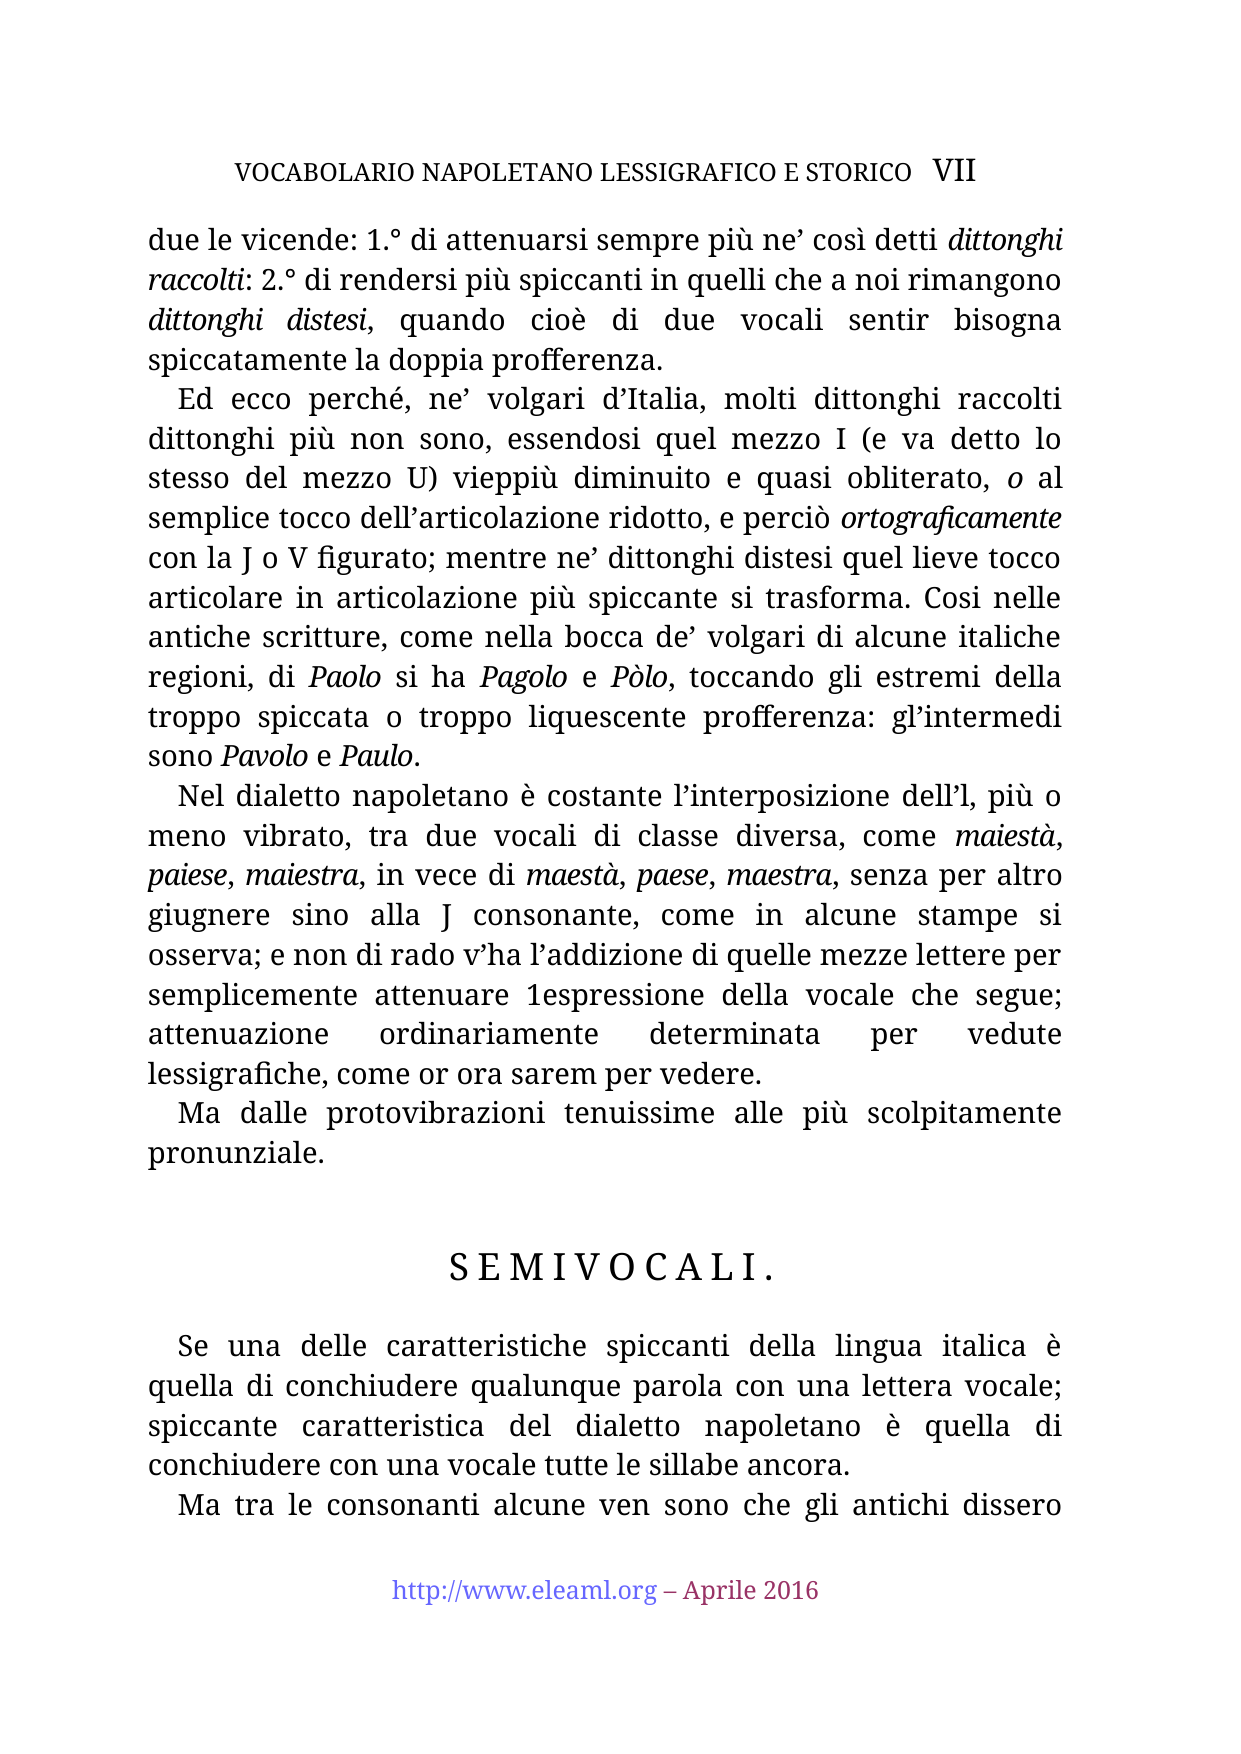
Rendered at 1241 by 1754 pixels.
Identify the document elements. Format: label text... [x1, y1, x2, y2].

text Ma tra le consonanti alcune ven sono che gli antichi dissero [148, 1484, 1063, 1524]
text Nel dialetto napoletano è costante l’interposizione dell’l, più o meno vibrato, tra due vocali di classe diversa, come maiestà, paiese, maiestra, in vece di maestà, paese, maestra, senza per altro giugnere sino alla J consonante, come in alcune stampe si osserva; e non di rado v’ha l’addizione di quelle mezze lettere per semplicemente attenuare 1espressione della vocale che segue; attenuazione ordinariamente determinata per vedute lessigrafiche, come or ora sarem per vedere. [148, 775, 1063, 1093]
text Ma dalle protovibrazioni tenuissime alle più scolpitamente pronunziale. [148, 1093, 1063, 1172]
text SEMIVOCALI. [148, 1240, 1063, 1291]
text Se una delle caratteristiche spiccanti della lingua italica è quella di conchiudere qualunque parola con una lettera vocale; spiccante caratteristica del dialetto napoletano è quella di conchiudere con una vocale tutte le sillabe ancora. [148, 1325, 1063, 1484]
text Ed ecco perché, ne’ volgari d’Italia, molti dittonghi raccolti dittonghi più non sono, essendosi quel mezzo I (e va detto lo stesso del mezzo U) vieppiù diminuito e quasi obliterato, o al semplice tocco dell’articolazione ridotto, e perciò ortograficamente con la J o V figurato; mentre ne’ dittonghi distesi quel lieve tocco articolare in articolazione più spiccante si trasforma. Cosi nelle antiche scritture, come nella bocca de’ volgari di alcune italiche regioni, di Paolo si ha Pagolo e Pòlo, toccando gli estremi della troppo spiccata o troppo liquescente profferenza: gl’intermedi sono Pavolo e Paulo. [148, 378, 1063, 775]
text due le vicende: 1.° di attenuarsi sempre più ne’ così detti dittonghi raccolti: 2.° di rendersi più spiccanti in quelli che a noi rimangono dittonghi distesi, quando cioè di due vocali sentir bisogna spiccatamente la doppia profferenza. [148, 220, 1063, 378]
